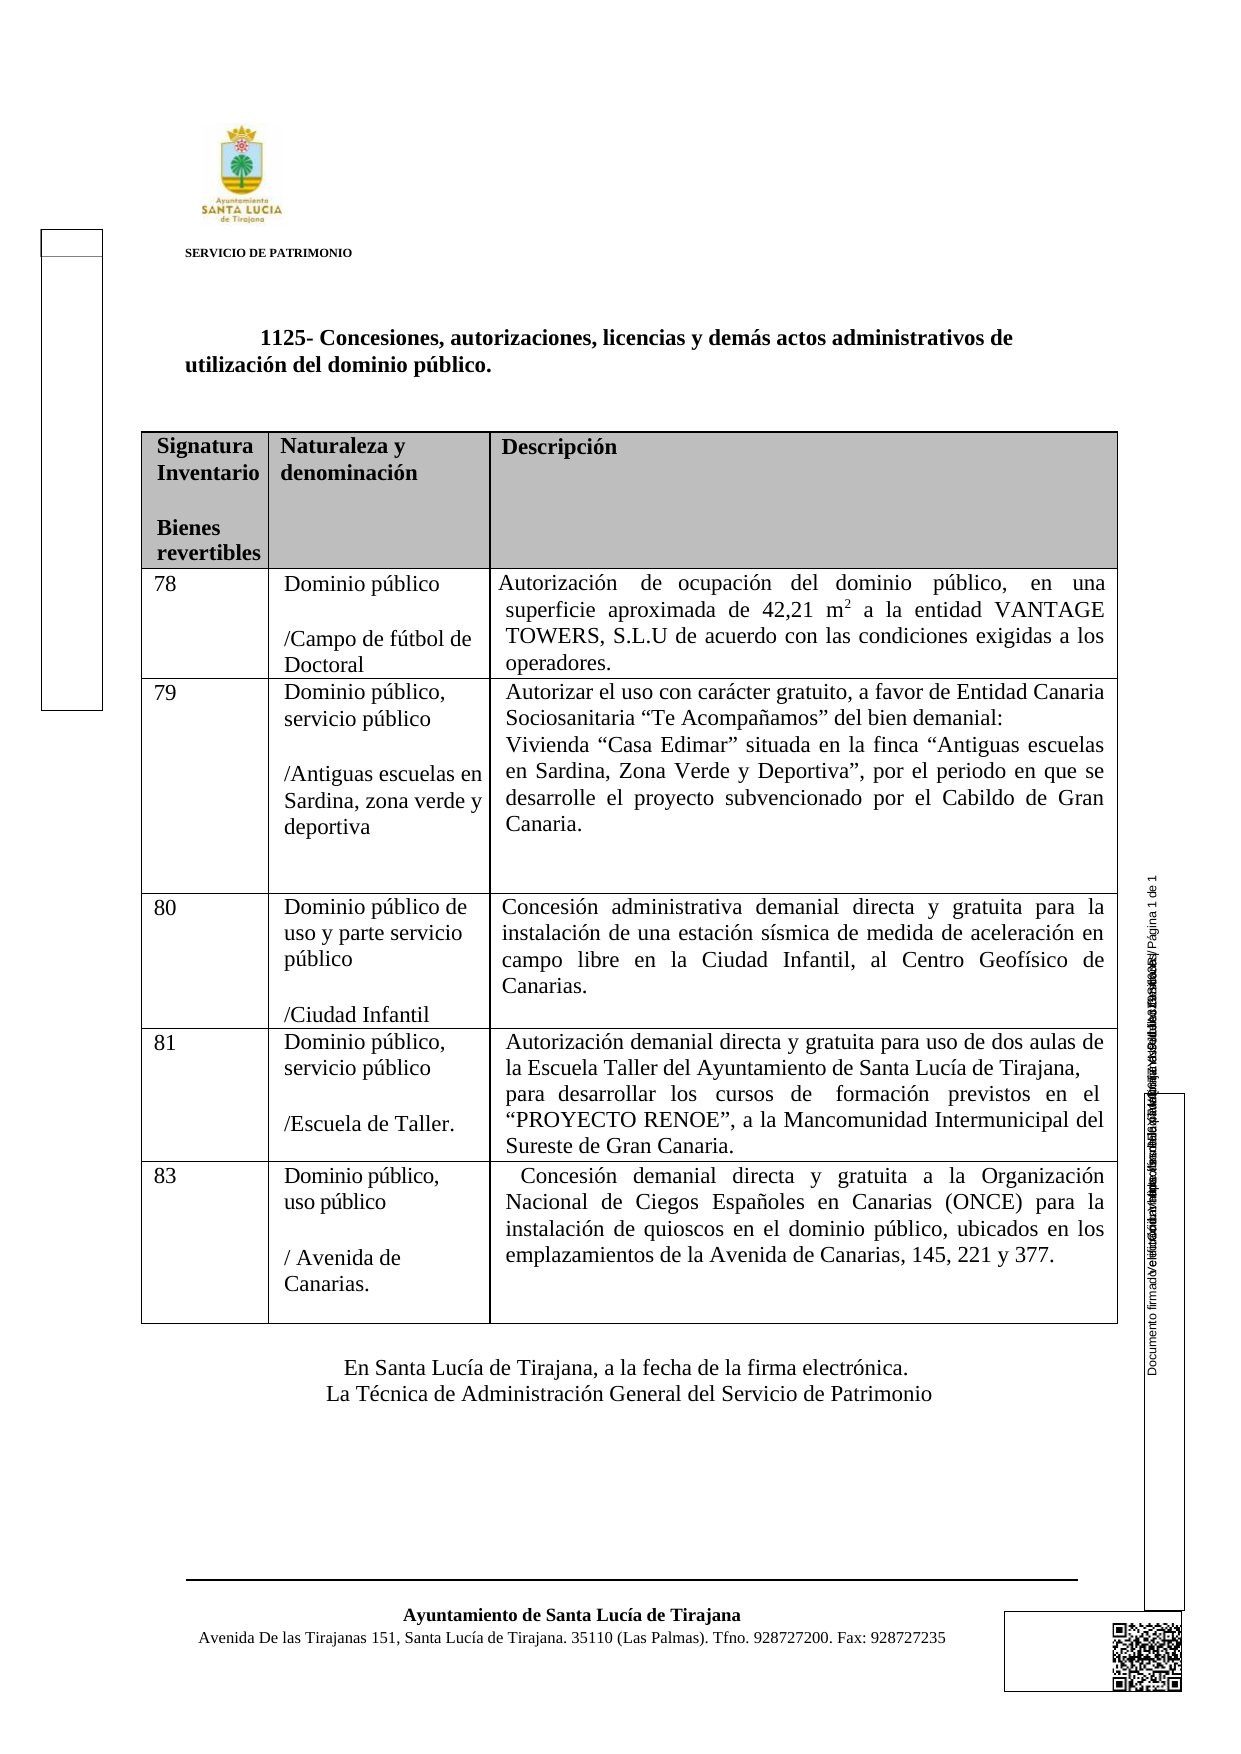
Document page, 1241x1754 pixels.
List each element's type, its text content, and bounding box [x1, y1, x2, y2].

table_cell Dominio público, uso público / Avenida de Canarias. [269, 1162, 489, 1323]
table_cell 80 [142, 894, 268, 1028]
picture [1112, 1623, 1181, 1691]
table_cell Autorizar el uso con carácter gratuito, a favor de Entidad Canaria Sociosanitaria “Te Acompañamos” del bien demanial: Vivienda “Casa Edimar” situada en la finca “Antiguas escuelas en Sardina, Zona Verde y Deportiva”, por el periodo en que se desarrolle el proyecto subvencionado por el Cabildo de Gran Canaria. [491, 679, 1117, 892]
table_cell Dominio público de uso y parte servicio público /Ciudad Infantil [269, 894, 489, 1028]
text SERVICIO DE PATRIMONIO [185, 246, 1119, 260]
text En Santa Lucía de Tirajana, a la fecha de la firma electrónica. La Técnica de Administración General del Servicio de Patrimonio [140, 1355, 1119, 1407]
table_cell 79 [142, 679, 268, 892]
text Avenida De las Tirajanas 151, Santa Lucía de Tirajana. 35110 (Las Palmas). Tfno. 928727200. Fax: 928727235 [140, 1626, 1119, 1648]
table_header Descripción [491, 433, 1117, 568]
table_cell Autorización de ocupación del dominio público, en una superficie aproximada de 42,21 m2 a la entidad VANTAGE TOWERS, S.L.U de acuerdo con las condiciones exigidas a los operadores. [491, 569, 1117, 677]
table_header Signatura Inventario Bienes revertibles [142, 433, 268, 568]
table_cell Dominio público, servicio público /Escuela de Taller. [269, 1029, 489, 1161]
table_cell Concesión administrativa demanial directa y gratuita para la instalación de una estación sísmica de medida de aceleración en campo libre en la Ciudad Infantil, al Centro Geofísico de Canarias. [491, 894, 1117, 1028]
picture [202, 123, 282, 226]
text Ayuntamiento de Santa Lucía de Tirajana [140, 1603, 1119, 1626]
table_cell 81 [142, 1029, 268, 1161]
table_cell Dominio público /Campo de fútbol de Doctoral [269, 569, 489, 677]
table_cell 83 [142, 1162, 268, 1323]
table_cell Concesión demanial directa y gratuita a la Organización Nacional de Ciegos Españoles en Canarias (ONCE) para la instalación de quioscos en el dominio público, ubicados en los emplazamientos de la Avenida de Canarias, 145, 221 y 377. [491, 1162, 1117, 1323]
table_cell 78 [142, 569, 268, 677]
table_cell Dominio público, servicio público /Antiguas escuelas en Sardina, zona verde y deportiva [269, 679, 489, 892]
table_cell Autorización demanial directa y gratuita para uso de dos aulas de la Escuela Taller del Ayuntamiento de Santa Lucía de Tirajana, para desarrollar los cursos de formación previstos en el “PROYECTO RENOE”, a la Mancomunidad Intermunicipal del Sureste de Gran Canaria. [491, 1029, 1117, 1161]
table_header Naturaleza y denominación [269, 433, 489, 568]
text 1125- Concesiones, autorizaciones, licencias y demás actos administrativos de utilización del dominio público. [185, 324, 1014, 377]
